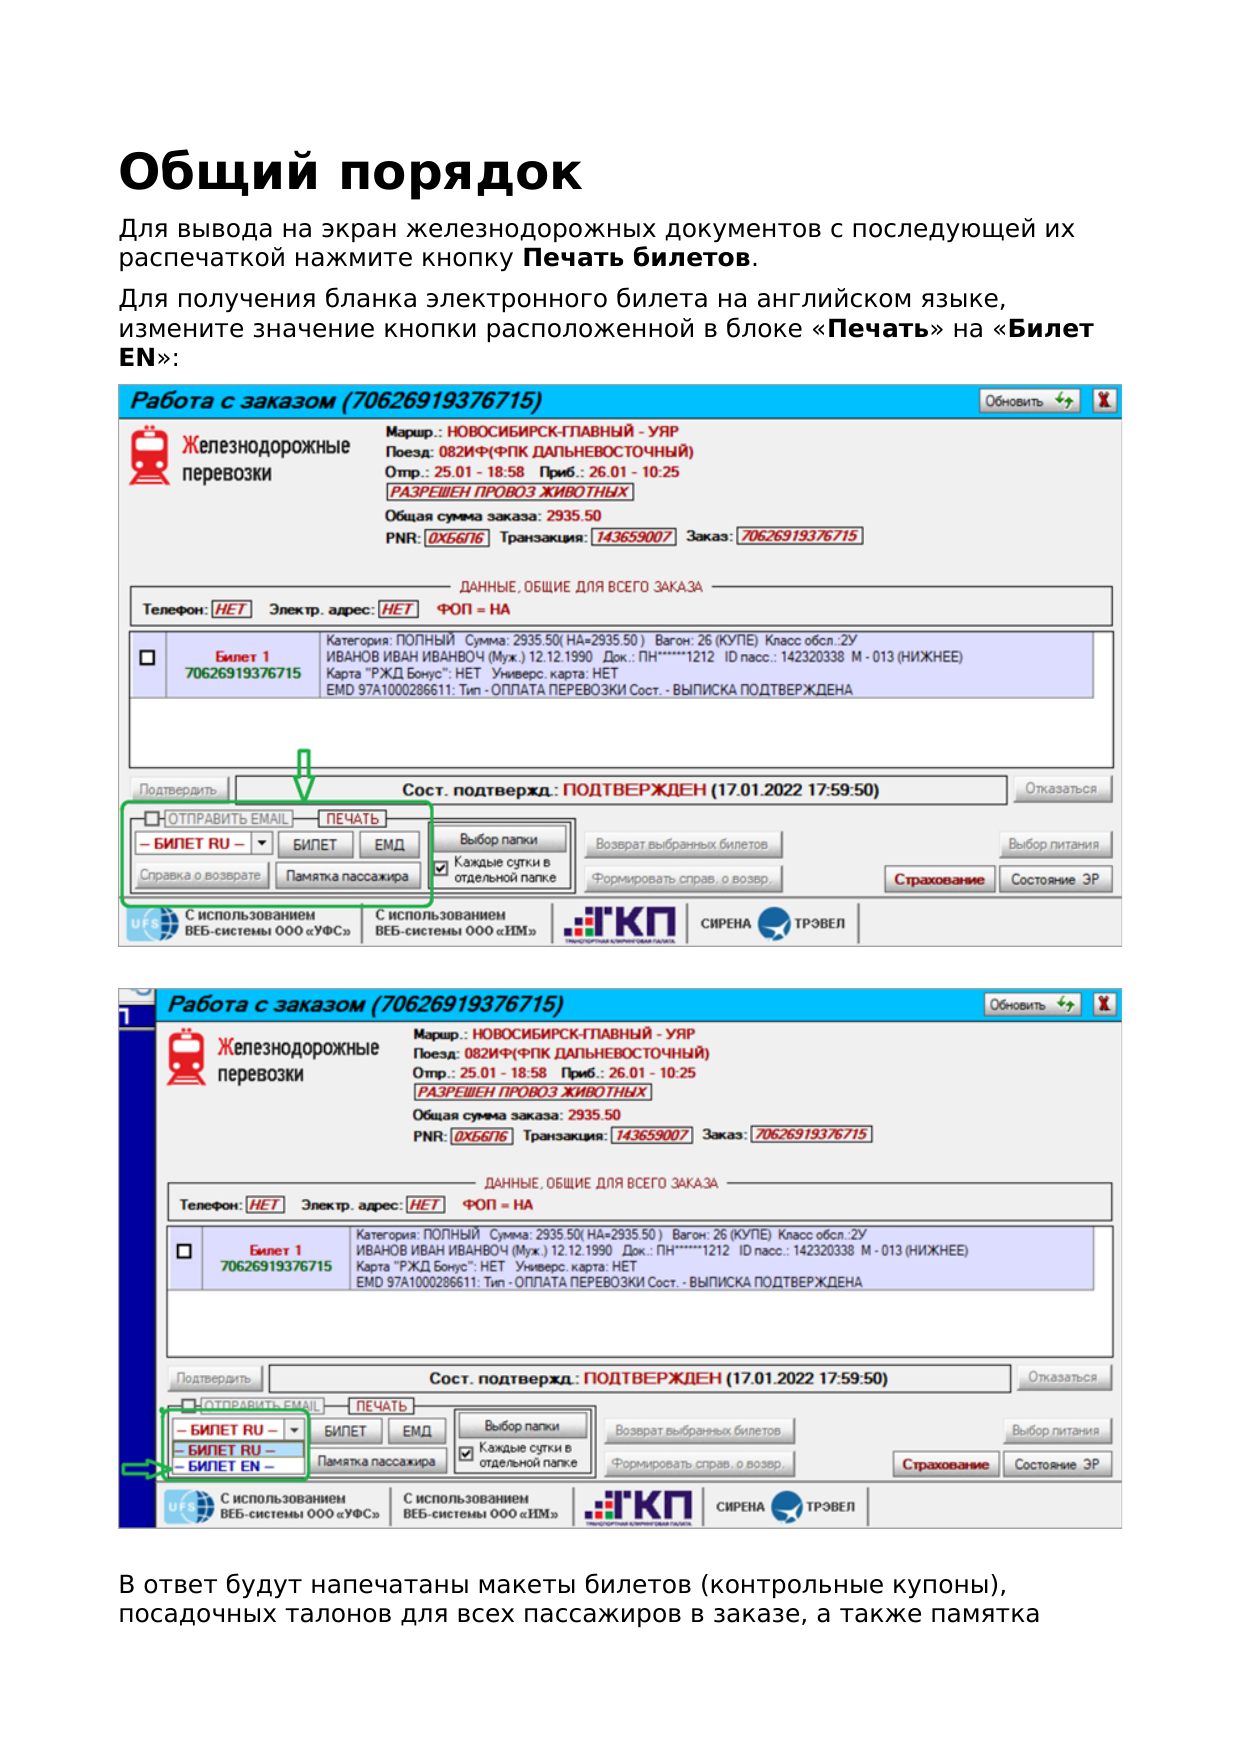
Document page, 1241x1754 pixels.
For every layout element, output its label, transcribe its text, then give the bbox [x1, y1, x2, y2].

text Для получения бланка электронного билета на английском языке, измените значение кнопки расположенной в блоке «Печать» на «Билет EN»: [118, 285, 1122, 372]
text В ответ будут напечатаны макеты билетов (контрольные купоны), посадочных талонов для всех пассажиров в заказе, а также памятка [118, 1570, 1122, 1628]
picture [118, 988, 1123, 1529]
text Для вывода на экран железнодорожных документов с последующей их распечаткой нажмите кнопку Печать билетов. [118, 214, 1122, 272]
subtitle Общий порядок [118, 143, 1122, 201]
picture [118, 384, 1123, 947]
